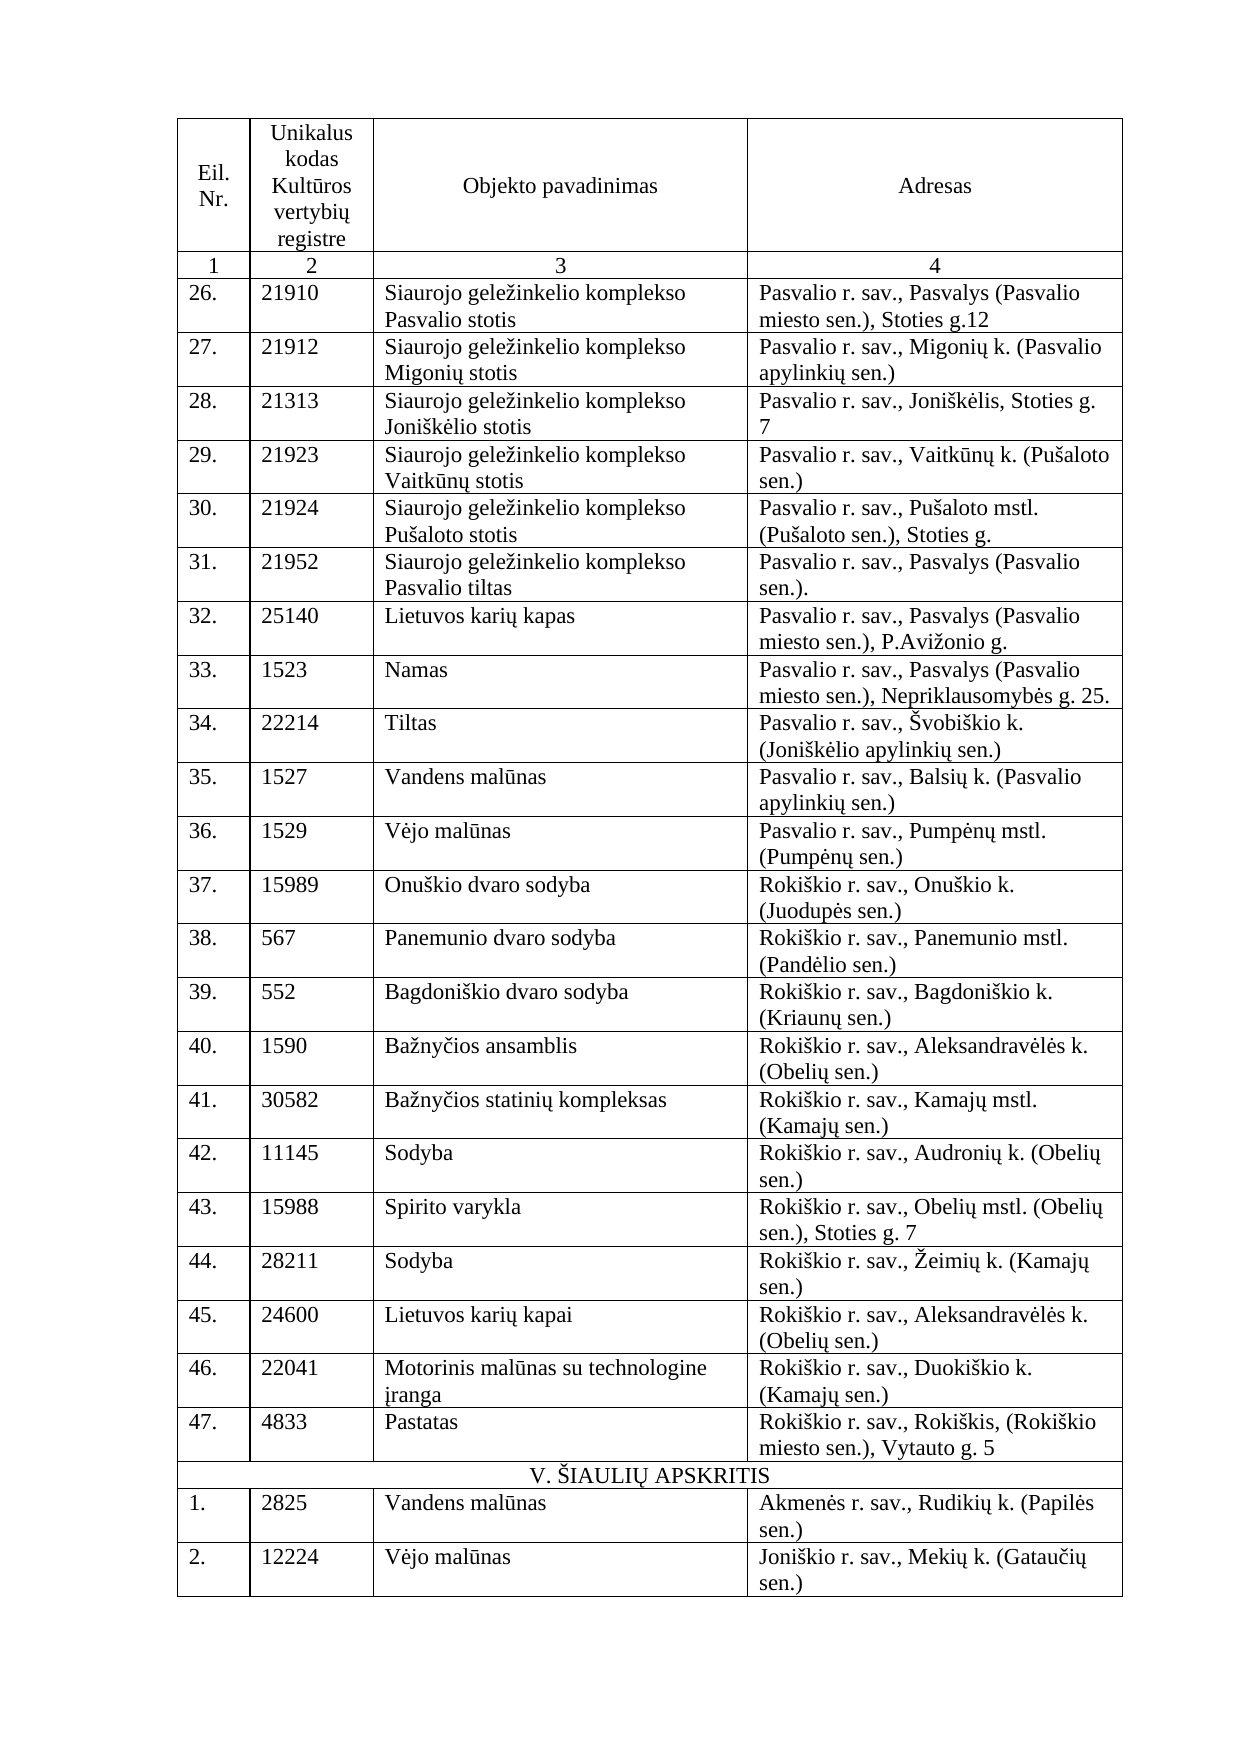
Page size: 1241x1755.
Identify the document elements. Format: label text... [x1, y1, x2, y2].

table_cell 28211 [251, 1247, 373, 1299]
table_cell Pasvalio r. sav., Joniškėlis, Stoties g. 7 [748, 387, 1122, 439]
table_cell 32. [178, 602, 249, 654]
table_cell Bažnyčios ansamblis [374, 1032, 747, 1084]
table_cell 2. [178, 1543, 249, 1596]
table_cell Pasvalio r. sav., Balsių k. (Pasvalio apylinkių sen.) [748, 763, 1122, 816]
table_cell 4833 [251, 1408, 373, 1461]
table_cell Panemunio dvaro sodyba [374, 924, 747, 977]
table_cell 46. [178, 1354, 249, 1407]
table_cell Akmenės r. sav., Rudikių k. (Papilės sen.) [748, 1489, 1122, 1542]
table_cell Joniškio r. sav., Mekių k. (Gataučių sen.) [748, 1543, 1122, 1596]
table_cell Onuškio dvaro sodyba [374, 871, 747, 923]
table_cell 39. [178, 978, 249, 1031]
table_cell 28. [178, 387, 249, 439]
table_cell Bažnyčios statinių kompleksas [374, 1086, 747, 1138]
table_cell 21952 [251, 548, 373, 601]
table_cell Pasvalio r. sav., Švobiškio k. (Joniškėlio apylinkių sen.) [748, 709, 1122, 762]
table_cell Lietuvos karių kapas [374, 602, 747, 654]
table_cell 47. [178, 1408, 249, 1461]
table_cell Rokiškio r. sav., Kamajų mstl. (Kamajų sen.) [748, 1086, 1122, 1138]
table_cell Rokiškio r. sav., Onuškio k. (Juodupės sen.) [748, 871, 1122, 923]
table_cell 1 [178, 252, 249, 278]
table_cell Rokiškio r. sav., Aleksandravėlės k. (Obelių sen.) [748, 1301, 1122, 1353]
table_cell 2825 [251, 1489, 373, 1542]
table_cell Siaurojo geležinkelio komplekso Pasvalio stotis [374, 279, 747, 332]
table_cell 45. [178, 1301, 249, 1353]
table_cell Bagdoniškio dvaro sodyba [374, 978, 747, 1031]
table_cell Pasvalio r. sav., Migonių k. (Pasvalio apylinkių sen.) [748, 333, 1122, 386]
table_cell 31. [178, 548, 249, 601]
table_cell 22041 [251, 1354, 373, 1407]
table_cell 22214 [251, 709, 373, 762]
table_cell Rokiškio r. sav., Panemunio mstl. (Pandėlio sen.) [748, 924, 1122, 977]
table_cell Vandens malūnas [374, 763, 747, 816]
table_cell Rokiškio r. sav., Obelių mstl. (Obelių sen.), Stoties g. 7 [748, 1193, 1122, 1246]
table_cell Pasvalio r. sav., Pumpėnų mstl. (Pumpėnų sen.) [748, 817, 1122, 869]
table_cell 42. [178, 1139, 249, 1192]
table_cell Lietuvos karių kapai [374, 1301, 747, 1353]
table_cell Rokiškio r. sav., Bagdoniškio k. (Kriaunų sen.) [748, 978, 1122, 1031]
table_cell 3 [374, 252, 747, 278]
table_cell 38. [178, 924, 249, 977]
table_cell 24600 [251, 1301, 373, 1353]
table_cell 37. [178, 871, 249, 923]
table_cell 2 [251, 252, 373, 278]
table_cell 1. [178, 1489, 249, 1542]
table_cell 33. [178, 656, 249, 708]
table_cell Pastatas [374, 1408, 747, 1461]
table_cell 30582 [251, 1086, 373, 1138]
table_cell 15989 [251, 871, 373, 923]
table_cell 26. [178, 279, 249, 332]
table_header Unikalus kodas Kultūros vertybių registre [251, 119, 373, 251]
table_cell Vėjo malūnas [374, 1543, 747, 1596]
table_header Objekto pavadinimas [374, 119, 747, 251]
table_cell Rokiškio r. sav., Audronių k. (Obelių sen.) [748, 1139, 1122, 1192]
table_cell Vandens malūnas [374, 1489, 747, 1542]
table_cell Rokiškio r. sav., Aleksandravėlės k. (Obelių sen.) [748, 1032, 1122, 1084]
table_cell 12224 [251, 1543, 373, 1596]
table_cell Pasvalio r. sav., Pušaloto mstl. (Pušaloto sen.), Stoties g. [748, 494, 1122, 547]
table_cell Siaurojo geležinkelio komplekso Migonių stotis [374, 333, 747, 386]
table_cell Vėjo malūnas [374, 817, 747, 869]
table_cell 552 [251, 978, 373, 1031]
table_cell Siaurojo geležinkelio komplekso Vaitkūnų stotis [374, 441, 747, 493]
table_cell Namas [374, 656, 747, 708]
table_cell 4 [748, 252, 1122, 278]
table_cell Siaurojo geležinkelio komplekso Pušaloto stotis [374, 494, 747, 547]
table_cell Rokiškio r. sav., Rokiškis, (Rokiškio miesto sen.), Vytauto g. 5 [748, 1408, 1122, 1461]
table_cell V. ŠIAULIŲ APSKRITIS [178, 1462, 1122, 1488]
table_cell Pasvalio r. sav., Pasvalys (Pasvalio miesto sen.), Stoties g.12 [748, 279, 1122, 332]
table_cell Sodyba [374, 1139, 747, 1192]
table_cell 34. [178, 709, 249, 762]
table_cell 25140 [251, 602, 373, 654]
table_cell 21313 [251, 387, 373, 439]
table_cell 35. [178, 763, 249, 816]
table_cell 15988 [251, 1193, 373, 1246]
table_cell Siaurojo geležinkelio komplekso Joniškėlio stotis [374, 387, 747, 439]
table_cell Pasvalio r. sav., Pasvalys (Pasvalio miesto sen.), P.Avižonio g. [748, 602, 1122, 654]
table_cell 27. [178, 333, 249, 386]
table_cell 21912 [251, 333, 373, 386]
table_cell 41. [178, 1086, 249, 1138]
table_cell 21910 [251, 279, 373, 332]
table_cell Motorinis malūnas su technologine įranga [374, 1354, 747, 1407]
table_cell 1590 [251, 1032, 373, 1084]
table_header Eil. Nr. [178, 119, 249, 251]
table_cell 29. [178, 441, 249, 493]
table_cell Rokiškio r. sav., Žeimių k. (Kamajų sen.) [748, 1247, 1122, 1299]
table_cell 21923 [251, 441, 373, 493]
table_cell Rokiškio r. sav., Duokiškio k. (Kamajų sen.) [748, 1354, 1122, 1407]
table_cell Sodyba [374, 1247, 747, 1299]
table_cell 44. [178, 1247, 249, 1299]
table_cell 1523 [251, 656, 373, 708]
table_cell Siaurojo geležinkelio komplekso Pasvalio tiltas [374, 548, 747, 601]
table_cell 40. [178, 1032, 249, 1084]
table_cell 21924 [251, 494, 373, 547]
table_cell 36. [178, 817, 249, 869]
table_cell Tiltas [374, 709, 747, 762]
table_cell Pasvalio r. sav., Vaitkūnų k. (Pušaloto sen.) [748, 441, 1122, 493]
table_cell 1529 [251, 817, 373, 869]
table_header Adresas [748, 119, 1122, 251]
table_cell Pasvalio r. sav., Pasvalys (Pasvalio miesto sen.), Nepriklausomybės g. 25. [748, 656, 1122, 708]
table_cell Spirito varykla [374, 1193, 747, 1246]
table_cell 43. [178, 1193, 249, 1246]
table_cell 1527 [251, 763, 373, 816]
table_cell 11145 [251, 1139, 373, 1192]
table_cell 567 [251, 924, 373, 977]
table_cell Pasvalio r. sav., Pasvalys (Pasvalio sen.). [748, 548, 1122, 601]
table_cell 30. [178, 494, 249, 547]
